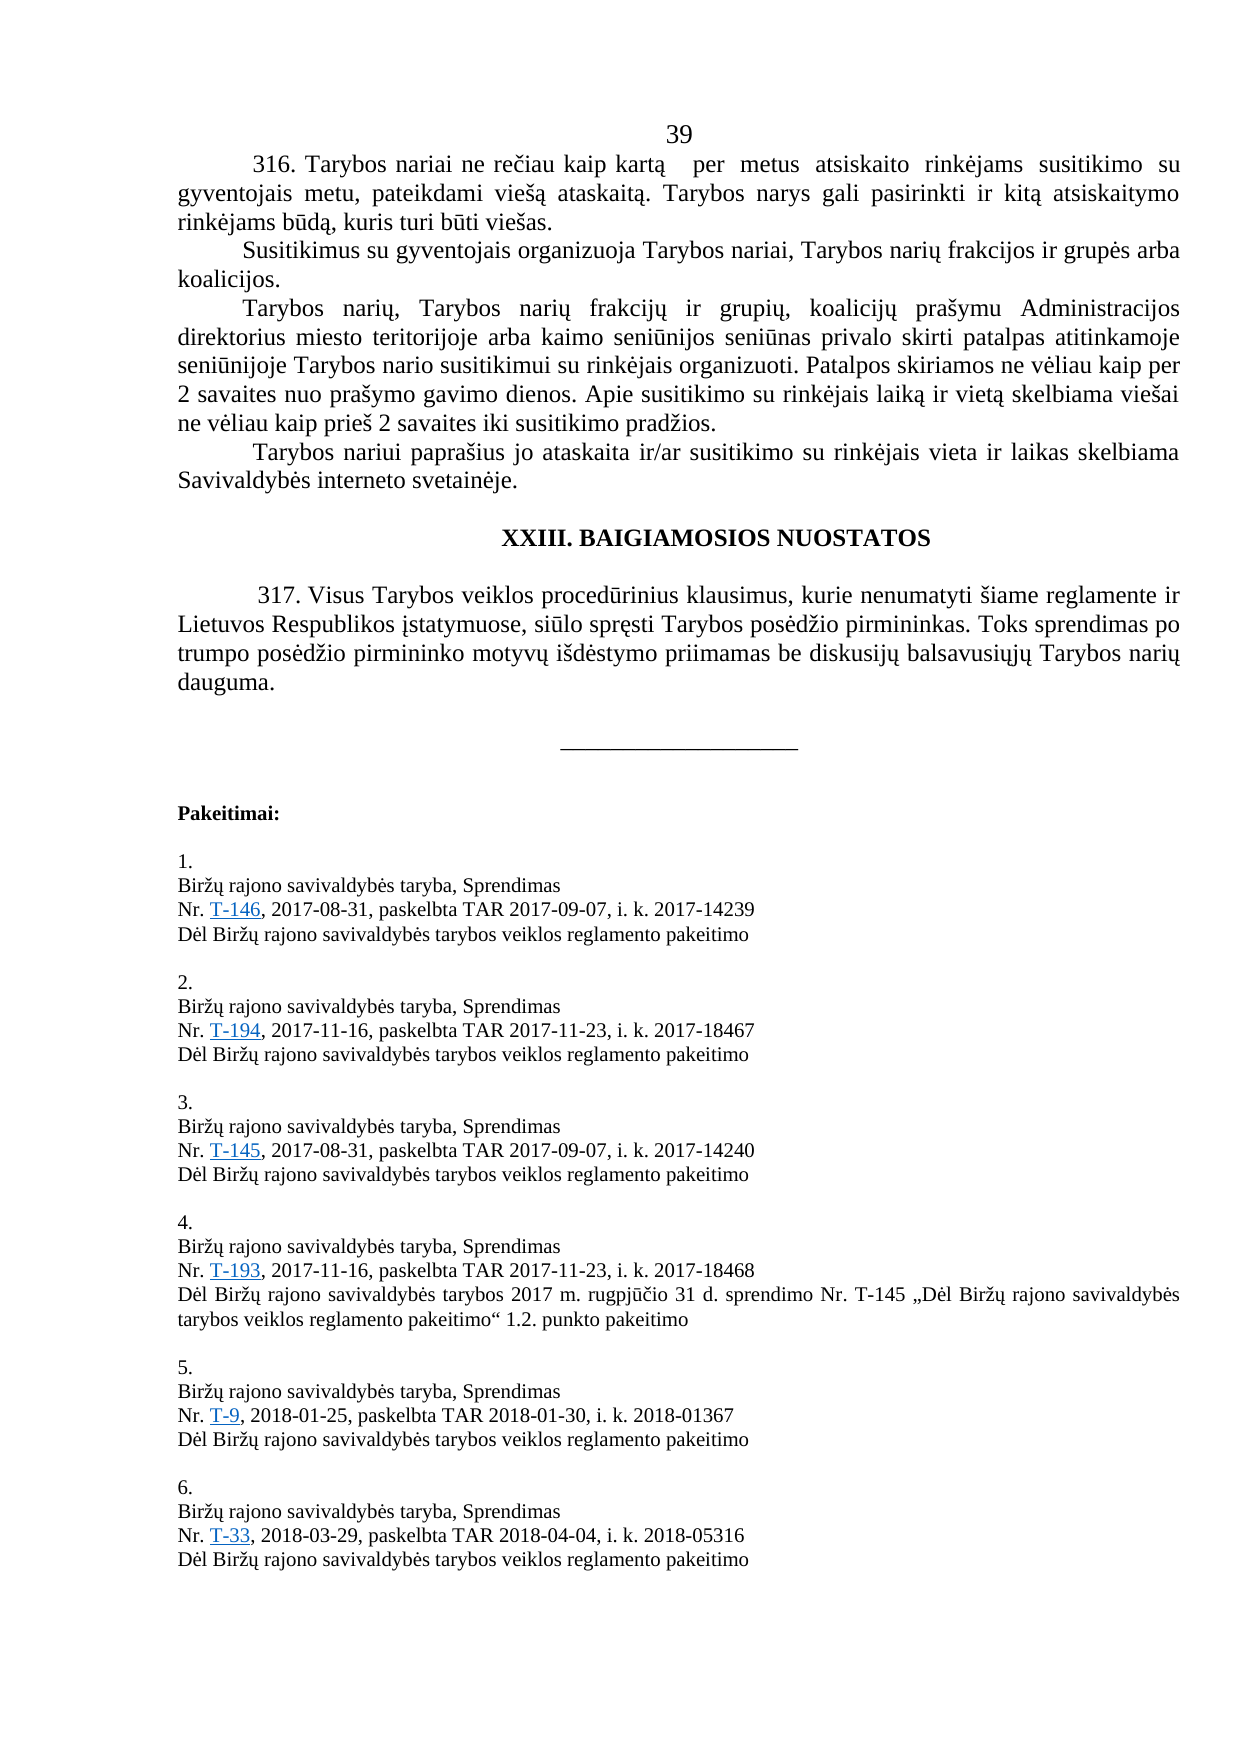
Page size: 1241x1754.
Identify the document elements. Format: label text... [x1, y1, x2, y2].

text Biržų rajono savivaldybės taryba, Sprendimas [177, 1114, 1181, 1138]
text Tarybos narių, Tarybos narių frakcijų ir grupių, koalicijų prašymu Administracijos direktorius miesto teritorijoje arba kaimo seniūnijos seniūnas privalo skirti patalpas atitinkamoje seniūnijoje Tarybos nario susitikimui su rinkėjais organizuoti. Patalpos skiriamos ne vėliau kaip per 2 savaites nuo prašymo gavimo dienos. Apie susitikimo su rinkėjais laiką ir vietą skelbiama viešai ne vėliau kaip prieš 2 savaites iki susitikimo pradžios. [177, 293, 1181, 437]
text 316. Tarybos nariai ne rečiau kaip kartą per metus atsiskaito rinkėjams susitikimo su gyventojais metu, pateikdami viešą ataskaitą. Tarybos narys gali pasirinkti ir kitą atsiskaitymo rinkėjams būdą, kuris turi būti viešas. [177, 149, 1181, 236]
text Nr. T-194, 2017-11-16, paskelbta TAR 2017-11-23, i. k. 2017-18467 [177, 1018, 1181, 1042]
text Nr. T-146, 2017-08-31, paskelbta TAR 2017-09-07, i. k. 2017-14239 [177, 897, 1181, 921]
text 5. [177, 1354, 1181, 1379]
text Biržų rajono savivaldybės taryba, Sprendimas [177, 994, 1181, 1018]
text Dėl Biržų rajono savivaldybės tarybos veiklos reglamento pakeitimo [177, 1547, 1181, 1571]
text 6. [177, 1475, 1181, 1499]
text Biržų rajono savivaldybės taryba, Sprendimas [177, 1234, 1181, 1258]
text ___________________ [177, 724, 1181, 753]
text Dėl Biržų rajono savivaldybės tarybos veiklos reglamento pakeitimo [177, 1042, 1181, 1066]
text Nr. T-193, 2017-11-16, paskelbta TAR 2017-11-23, i. k. 2017-18468 [177, 1258, 1181, 1282]
text 4. [177, 1210, 1181, 1234]
text Dėl Biržų rajono savivaldybės tarybos 2017 m. rugpjūčio 31 d. sprendimo Nr. T-145 „Dėl Biržų rajono savivaldybės tarybos veiklos reglamento pakeitimo“ 1.2. punkto pakeitimo [177, 1282, 1181, 1331]
text 317. Visus Tarybos veiklos procedūrinius klausimus, kurie nenumatyti šiame reglamente ir Lietuvos Respublikos įstatymuose, siūlo spręsti Tarybos posėdžio pirmininkas. Toks sprendimas po trumpo posėdžio pirmininko motyvų išdėstymo priimamas be diskusijų balsavusiųjų Tarybos narių dauguma. [177, 581, 1181, 696]
text 3. [177, 1090, 1181, 1114]
text Nr. T-145, 2017-08-31, paskelbta TAR 2017-09-07, i. k. 2017-14240 [177, 1138, 1181, 1162]
text 1. [177, 849, 1181, 873]
text Susitikimus su gyventojais organizuoja Tarybos nariai, Tarybos narių frakcijos ir grupės arba koalicijos. [177, 236, 1181, 293]
text Pakeitimai: [177, 801, 1181, 825]
text Biržų rajono savivaldybės taryba, Sprendimas [177, 873, 1181, 897]
text XXIII. BAIGIAMOSIOS NUOSTATOS [177, 523, 1181, 552]
text Tarybos nariui paprašius jo ataskaita ir/ar susitikimo su rinkėjais vieta ir laikas skelbiama Savivaldybės interneto svetainėje. [177, 437, 1181, 494]
text Dėl Biržų rajono savivaldybės tarybos veiklos reglamento pakeitimo [177, 1427, 1181, 1451]
text Nr. T-33, 2018-03-29, paskelbta TAR 2018-04-04, i. k. 2018-05316 [177, 1523, 1181, 1547]
text Biržų rajono savivaldybės taryba, Sprendimas [177, 1379, 1181, 1403]
text Dėl Biržų rajono savivaldybės tarybos veiklos reglamento pakeitimo [177, 921, 1181, 946]
text Dėl Biržų rajono savivaldybės tarybos veiklos reglamento pakeitimo [177, 1162, 1181, 1186]
text Biržų rajono savivaldybės taryba, Sprendimas [177, 1499, 1181, 1523]
text Nr. T-9, 2018-01-25, paskelbta TAR 2018-01-30, i. k. 2018-01367 [177, 1403, 1181, 1427]
text 2. [177, 969, 1181, 994]
